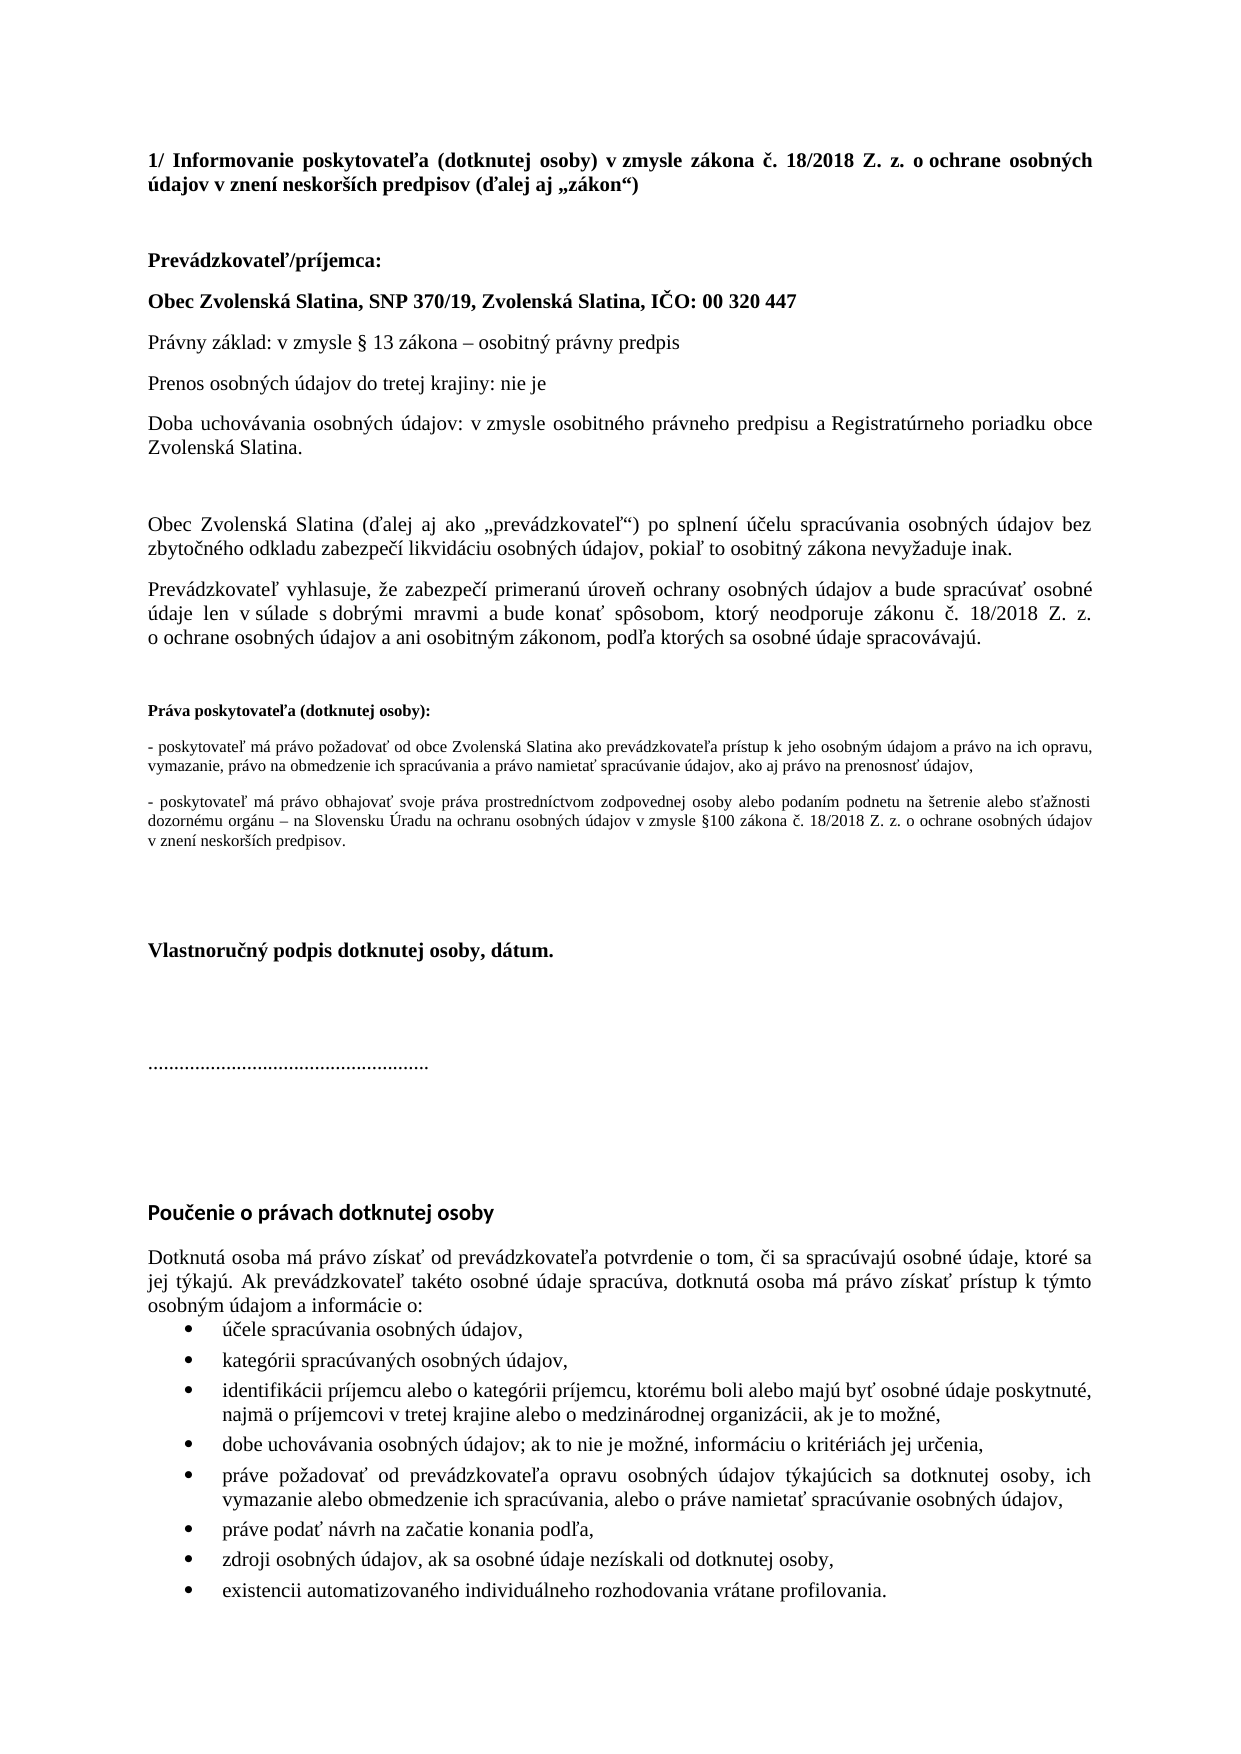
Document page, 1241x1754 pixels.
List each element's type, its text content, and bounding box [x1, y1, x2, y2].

text Prevádzkovateľ vyhlasuje, že zabezpečí primeranú úroveň ochrany osobných údajov a bude spracúvať osobné údaje len v súlade s dobrými mravmi a bude konať spôsobom, ktorý neodporuje zákonu č. 18/2018 Z. z. o ochrane osobných údajov a ani osobitným zákonom, podľa ktorých sa osobné údaje spracovávajú. [148, 577, 1093, 649]
text Obec Zvolenská Slatina (ďalej aj ako „prevádzkovateľ“) po splnení účelu spracúvania osobných údajov bez zbytočného odkladu zabezpečí likvidáciu osobných údajov, pokiaľ to osobitný zákona nevyžaduje inak. [148, 512, 1093, 560]
text Obec Zvolenská Slatina, SNP 370/19, Zvolenská Slatina, IČO: 00 320 447 [148, 289, 1093, 313]
text Prevádzkovateľ/príjemca: [148, 248, 1093, 272]
list kategórii spracúvaných osobných údajov, [185, 1348, 1093, 1372]
text - poskytovateľ má právo obhajovať svoje práva prostredníctvom zodpovednej osoby alebo podaním podnetu na šetrenie alebo sťažnosti dozornému orgánu – na Slovensku Úradu na ochranu osobných údajov v zmysle §100 zákona č. 18/2018 Z. z. o ochrane osobných údajov v znení neskorších predpisov. [148, 792, 1093, 849]
text Vlastnoručný podpis dotknutej osoby, dátum. [148, 938, 1093, 962]
text Dotknutá osoba má právo získať od prevádzkovateľa potvrdenie o tom, či sa spracúvajú osobné údaje, ktoré sa jej týkajú. Ak prevádzkovateľ takéto osobné údaje spracúva, dotknutá osoba má právo získať prístup k týmto osobným údajom a informácie o: [148, 1245, 1093, 1317]
text Prenos osobných údajov do tretej krajiny: nie je [148, 370, 1093, 394]
list existencii automatizovaného individuálneho rozhodovania vrátane profilovania. [185, 1578, 1093, 1602]
list dobe uchovávania osobných údajov; ak to nie je možné, informáciu o kritériách jej určenia, [185, 1432, 1093, 1456]
text ...................................................... [148, 1050, 1093, 1074]
list práve požadovať od prevádzkovateľa opravu osobných údajov týkajúcich sa dotknutej osoby, ich vymazanie alebo obmedzenie ich spracúvania, alebo o práve namietať spracúvanie osobných údajov, [185, 1463, 1093, 1511]
text Právny základ: v zmysle § 13 zákona – osobitný právny predpis [148, 330, 1093, 354]
text Doba uchovávania osobných údajov: v zmysle osobitného právneho predpisu a Registratúrneho poriadku obce Zvolenská Slatina. [148, 411, 1093, 459]
text 1/ Informovanie poskytovateľa (dotknutej osoby) v zmysle zákona č. 18/2018 Z. z. o ochrane osobných údajov v znení neskorších predpisov (ďalej aj „zákon“) [148, 148, 1093, 196]
list identifikácii príjemcu alebo o kategórii príjemcu, ktorému boli alebo majú byť osobné údaje poskytnuté, najmä o príjemcovi v tretej krajine alebo o medzinárodnej organizácii, ak je to možné, [185, 1378, 1093, 1426]
list práve podať návrh na začatie konania podľa, [185, 1517, 1093, 1541]
text Práva poskytovateľa (dotknutej osoby): [148, 701, 1093, 720]
list účele spracúvania osobných údajov, [185, 1317, 1093, 1341]
text Poučenie o právach dotknutej osoby [148, 1198, 1093, 1227]
text - poskytovateľ má právo požadovať od obce Zvolenská Slatina ako prevádzkovateľa prístup k jeho osobným údajom a právo na ich opravu, vymazanie, právo na obmedzenie ich spracúvania a právo namietať spracúvanie údajov, ako aj právo na prenosnosť údajov, [148, 737, 1093, 775]
list zdroji osobných údajov, ak sa osobné údaje nezískali od dotknutej osoby, [185, 1547, 1093, 1571]
